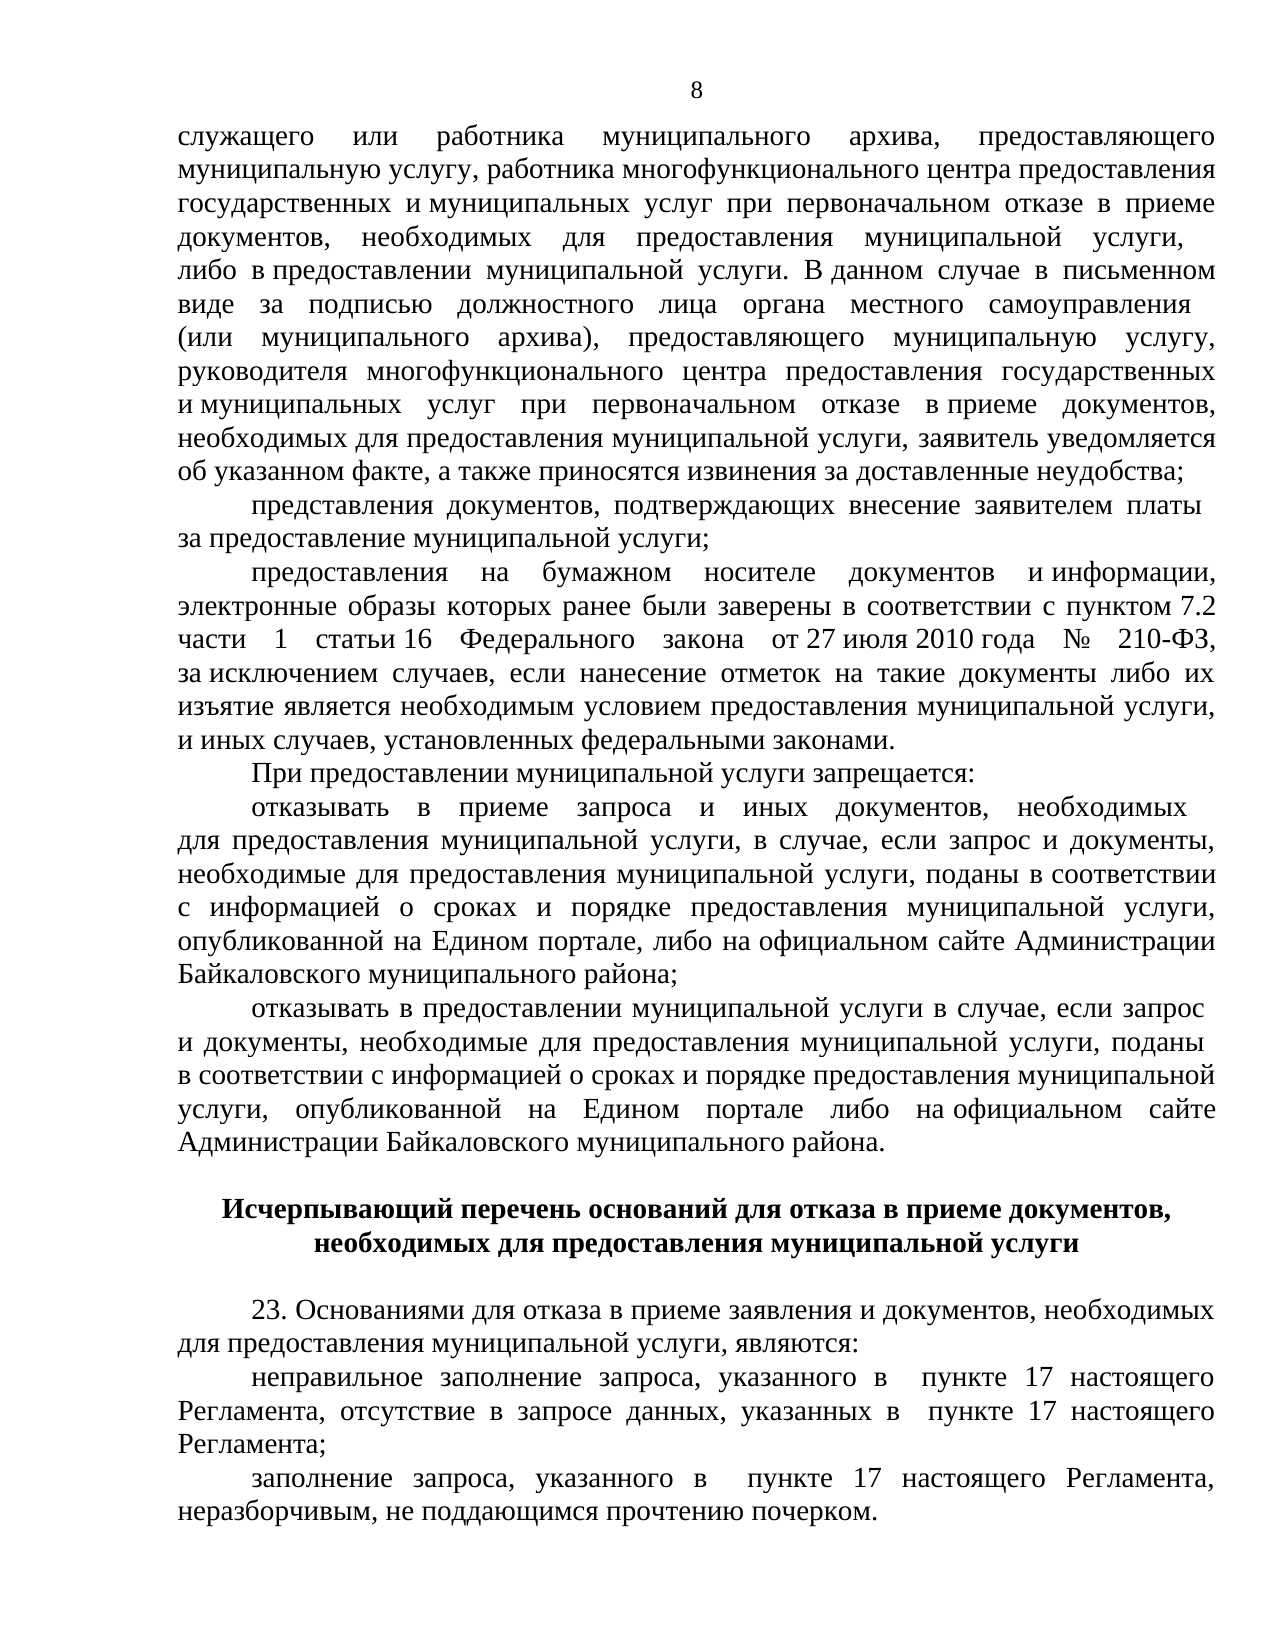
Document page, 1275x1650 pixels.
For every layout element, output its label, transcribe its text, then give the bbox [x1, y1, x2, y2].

text служащего или работника муниципального архива, предоставляющего муниципальную услугу, работника многофункционального центра предоставления государственных и муниципальных услуг при первоначальном отказе в приеме документов, необходимых для предоставления муниципальной услуги, либо в предоставлении муниципальной услуги. В данном случае в письменном виде за подписью должностного лица органа местного самоуправления (или муниципального архива), предоставляющего муниципальную услугу, руководителя многофункционального центра предоставления государственных и муниципальных услуг при первоначальном отказе в приеме документов, необходимых для предоставления муниципальной услуги, заявитель уведомляется об указанном факте, а также приносятся извинения за доставленные неудобства; [177, 118, 1216, 487]
text заполнение запроса, указанного в пункте 17 настоящего Регламента, неразборчивым, не поддающимся прочтению почерком. [177, 1460, 1216, 1527]
text отказывать в предоставлении муниципальной услуги в случае, если запрос и документы, необходимые для предоставления муниципальной услуги, поданы в соответствии с информацией о сроках и порядке предоставления муниципальной услуги, опубликованной на Едином портале либо на официальном сайте Администрации Байкаловского муниципального района. [177, 990, 1216, 1158]
text При предоставлении муниципальной услуги запрещается: [177, 755, 1216, 789]
text 23. Основаниями для отказа в приеме заявления и документов, необходимых для предоставления муниципальной услуги, являются: [177, 1292, 1216, 1359]
text отказывать в приеме запроса и иных документов, необходимых для предоставления муниципальной услуги, в случае, если запрос и документы, необходимые для предоставления муниципальной услуги, поданы в соответствии с информацией о сроках и порядке предоставления муниципальной услуги, опубликованной на Едином портале, либо на официальном сайте Администрации Байкаловского муниципального района; [177, 789, 1216, 990]
text предоставления на бумажном носителе документов и информации, электронные образы которых ранее были заверены в соответствии с пунктом 7.2 части 1 статьи 16 Федерального закона от 27 июля 2010 года № 210-ФЗ, за исключением случаев, если нанесение отметок на такие документы либо их изъятие является необходимым условием предоставления муниципальной услуги, и иных случаев, установленных федеральными законами. [177, 554, 1216, 755]
text неправильное заполнение запроса, указанного в пункте 17 настоящего Регламента, отсутствие в запросе данных, указанных в пункте 17 настоящего Регламента; [177, 1359, 1216, 1460]
text представления документов, подтверждающих внесение заявителем платы за предоставление муниципальной услуги; [177, 487, 1216, 554]
text Исчерпывающий перечень оснований для отказа в приеме документов, необходимых для предоставления муниципальной услуги [177, 1191, 1216, 1258]
